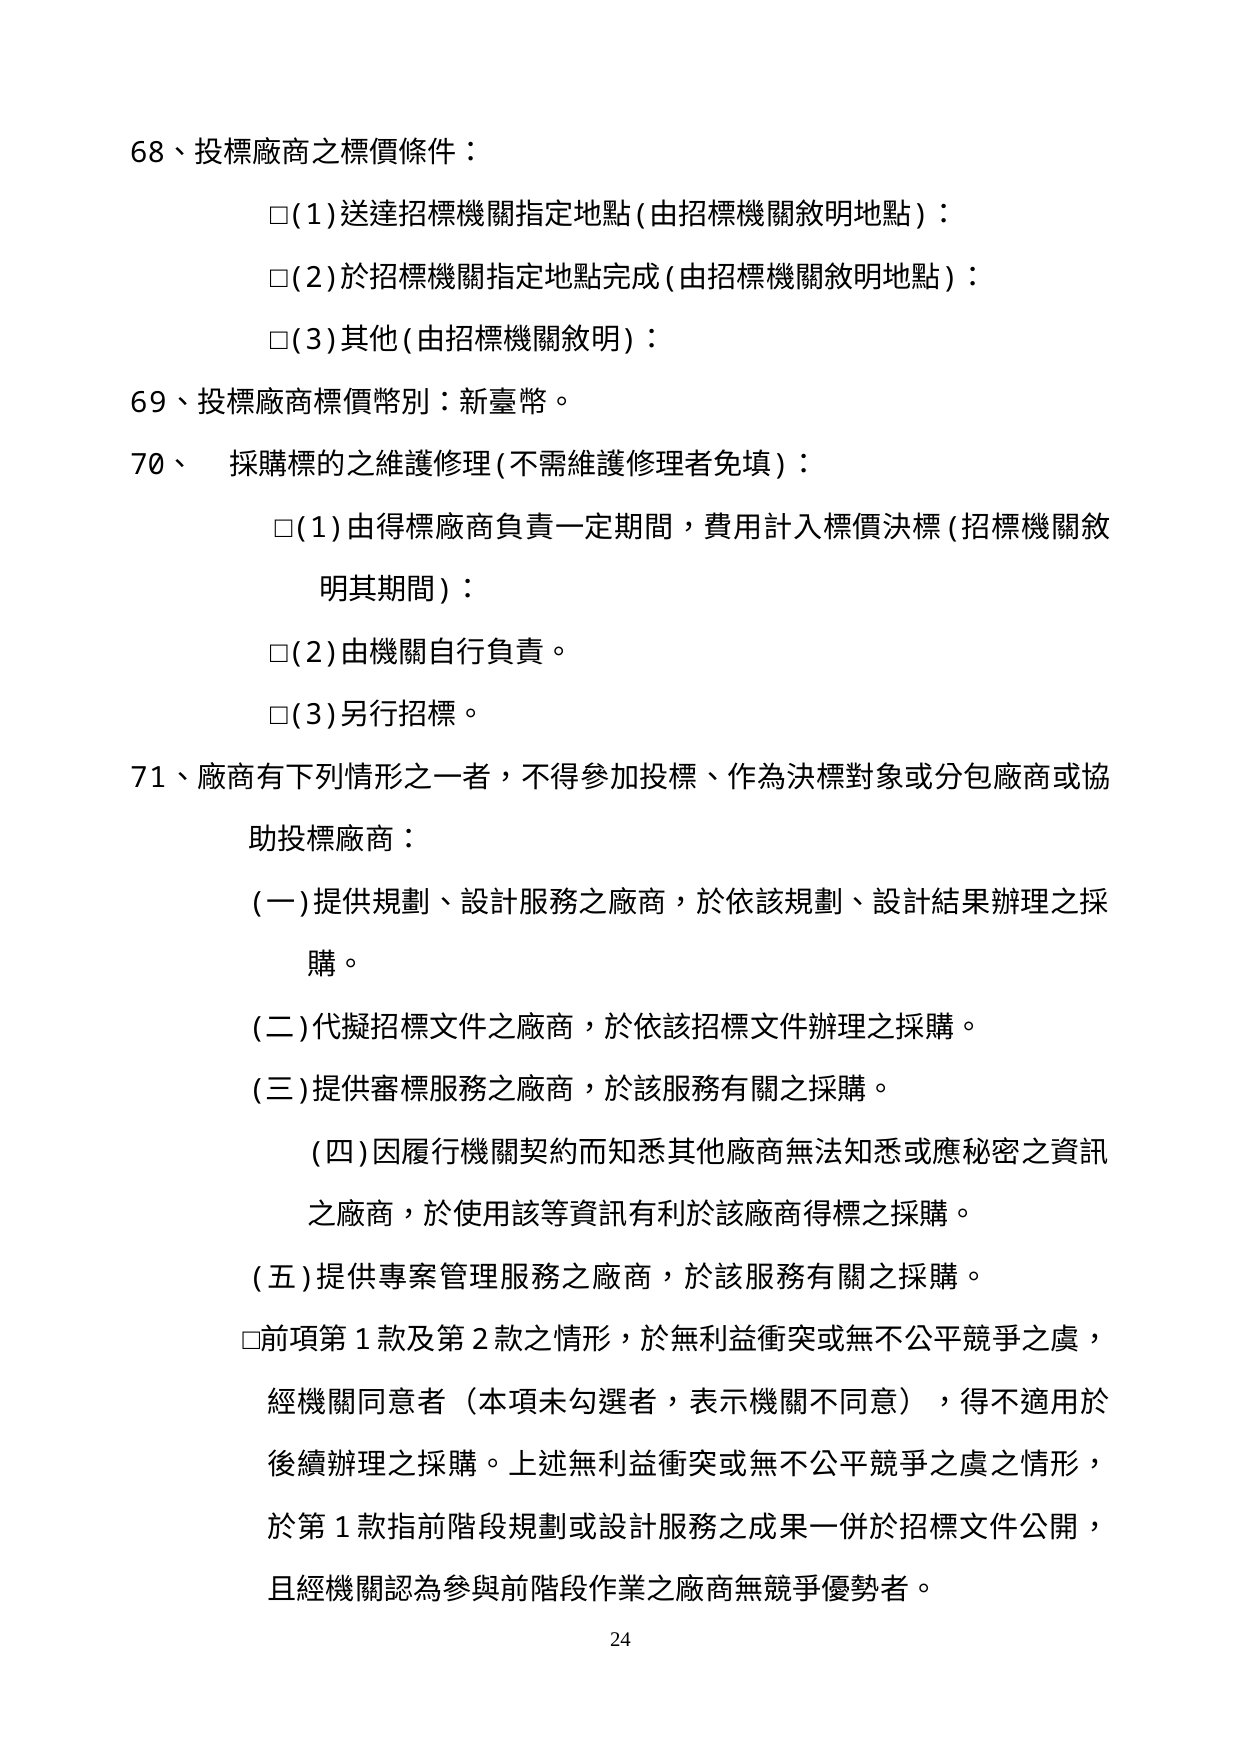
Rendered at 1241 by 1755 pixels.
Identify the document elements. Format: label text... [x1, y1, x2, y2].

text □(2)由機關自行負責。 [130, 608, 1110, 670]
text (二)代擬招標文件之廠商，於依該招標文件辦理之採購。 [248, 983, 1110, 1045]
text □(3)其他(由招標機關敘明)： [130, 295, 1110, 358]
text □前項第1款及第2款之情形，於無利益衝突或無不公平競爭之虞，經機關同意者（本項未勾選者，表示機關不同意），得不適用於後續辦理之採購。上述無利益衝突或無不公平競爭之虞之情形，於第1款指前階段規劃或設計服務之成果一併於招標文件公開，且經機關認為參與前階段作業之廠商無競爭優勢者。 [242, 1295, 1110, 1608]
text (五)提供專案管理服務之廠商，於該服務有關之採購。 [248, 1233, 1110, 1295]
text □(1)送達招標機關指定地點(由招標機關敘明地點)： [130, 170, 1110, 233]
text □(1)由得標廠商負責一定期間，費用計入標價決標(招標機關敘明其期間)： [130, 483, 1110, 608]
list 廠商有下列情形之一者，不得參加投標、作為決標對象或分包廠商或協助投標廠商： [130, 733, 1110, 858]
text (三)提供審標服務之廠商，於該服務有關之採購。 [248, 1045, 1110, 1108]
list 採購標的之維護修理(不需維護修理者免填)： [130, 420, 1110, 483]
list 投標廠商標價幣別：新臺幣。 [130, 358, 1110, 420]
text (四)因履行機關契約而知悉其他廠商無法知悉或應秘密之資訊之廠商，於使用該等資訊有利於該廠商得標之採購。 [307, 1108, 1110, 1233]
text □(2)於招標機關指定地點完成(由招標機關敘明地點)： [130, 233, 1110, 295]
list 投標廠商之標價條件： [130, 108, 1110, 170]
text □(3)另行招標。 [130, 670, 1110, 733]
text (一)提供規劃、設計服務之廠商，於依該規劃、設計結果辦理之採購。 [248, 858, 1110, 983]
